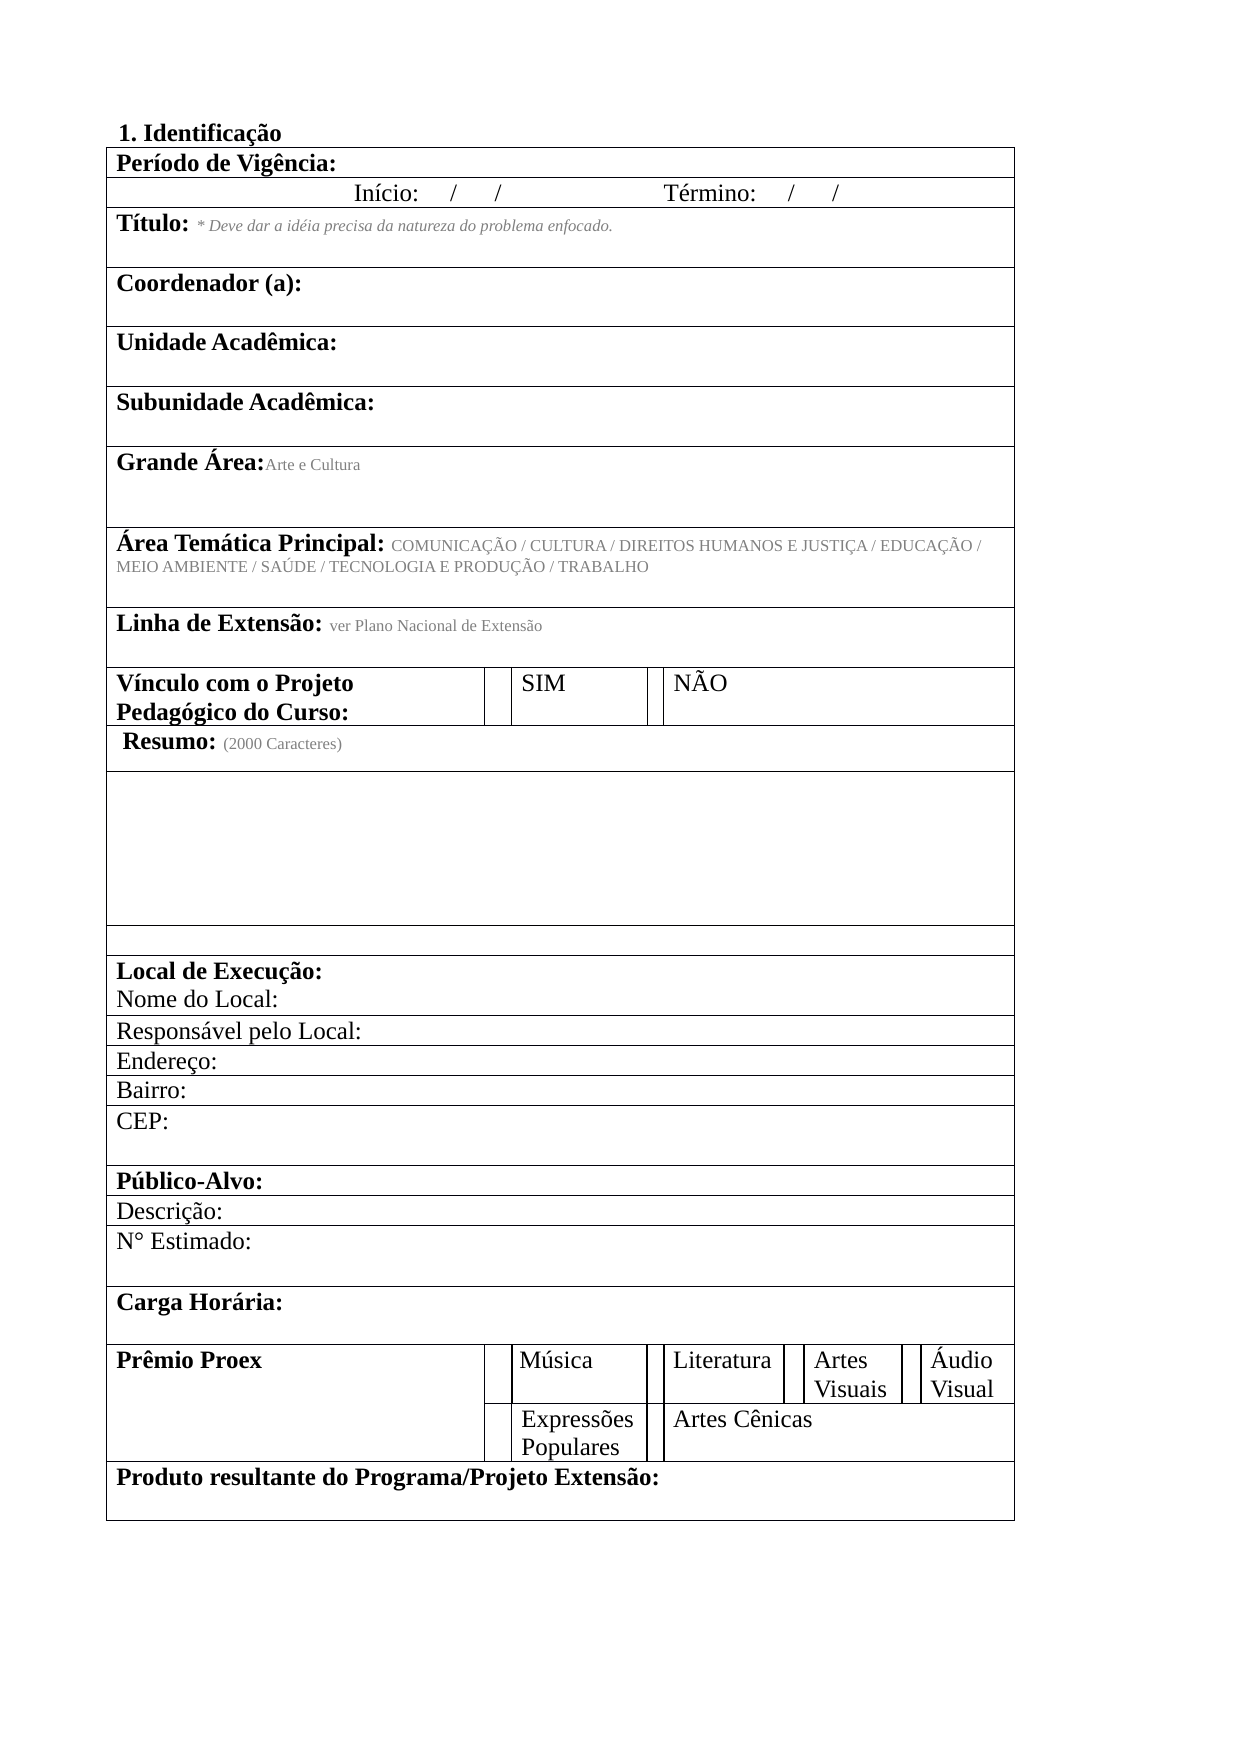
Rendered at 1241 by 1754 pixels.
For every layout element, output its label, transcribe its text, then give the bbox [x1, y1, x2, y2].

table_cell Coordenador (a): [107, 268, 1014, 326]
table_cell Descrição: [107, 1196, 1014, 1225]
table_cell Produto resultante do Programa/Projeto Extensão: [107, 1462, 1014, 1520]
table_cell Grande Área:Arte e Cultura [107, 447, 1014, 527]
table_cell Endereço: [107, 1046, 1014, 1074]
table_cell Público-Alvo: [107, 1166, 1014, 1195]
text 1. Identificação [118, 118, 1122, 147]
table_cell N° Estimado: [107, 1226, 1014, 1286]
table_cell Vínculo com o Projeto Pedagógico do Curso: [107, 668, 484, 725]
table_cell [648, 1404, 663, 1461]
table_cell Unidade Acadêmica: [107, 327, 1014, 386]
table_cell Subunidade Acadêmica: [107, 387, 1014, 446]
table_cell [107, 926, 1014, 955]
table_cell Literatura [665, 1345, 783, 1403]
table_cell [107, 772, 1014, 925]
table_cell Bairro: [107, 1076, 1014, 1105]
table_cell [648, 1345, 663, 1403]
table_cell Resumo: (2000 Caracteres) [107, 726, 1014, 771]
table_cell Artes Visuais [805, 1345, 901, 1403]
table_header Período de Vigência: [107, 148, 1014, 177]
table_cell ÁudioVisual [922, 1345, 1014, 1403]
table_cell Música [513, 1345, 646, 1403]
table_cell Expressões Populares [512, 1404, 646, 1461]
table_cell [485, 1404, 511, 1461]
table_cell Título: * Deve dar a idéia precisa da natureza do problema enfocado. [107, 208, 1014, 267]
table_cell Início: / / Término: / / [107, 178, 1014, 207]
table_cell [903, 1345, 920, 1403]
table_cell Prêmio Proex [107, 1345, 484, 1461]
table_cell Carga Horária: [107, 1287, 1014, 1344]
table_cell [485, 668, 511, 725]
table_cell [785, 1345, 803, 1403]
table_cell Nome do Local: [107, 985, 1014, 1015]
table_cell CEP: [107, 1106, 1014, 1165]
table_cell Área Temática Principal: COMUNICAÇÃO / CULTURA / DIREITOS HUMANOS E JUSTIÇA / EDUCAÇÃO / MEIO AMBIENTE / SAÚDE / TECNOLOGIA E PRODUÇÃO / TRABALHO [107, 528, 1014, 607]
table_cell [485, 1345, 511, 1403]
table_cell [648, 668, 663, 725]
table_cell Local de Execução: [107, 956, 1014, 984]
table_cell NÃO [664, 668, 1014, 725]
table_cell Artes Cênicas [665, 1404, 1014, 1461]
table_cell Linha de Extensão: ver Plano Nacional de Extensão [107, 608, 1014, 667]
table_cell Responsável pelo Local: [107, 1016, 1014, 1045]
table_cell SIM [512, 668, 647, 725]
